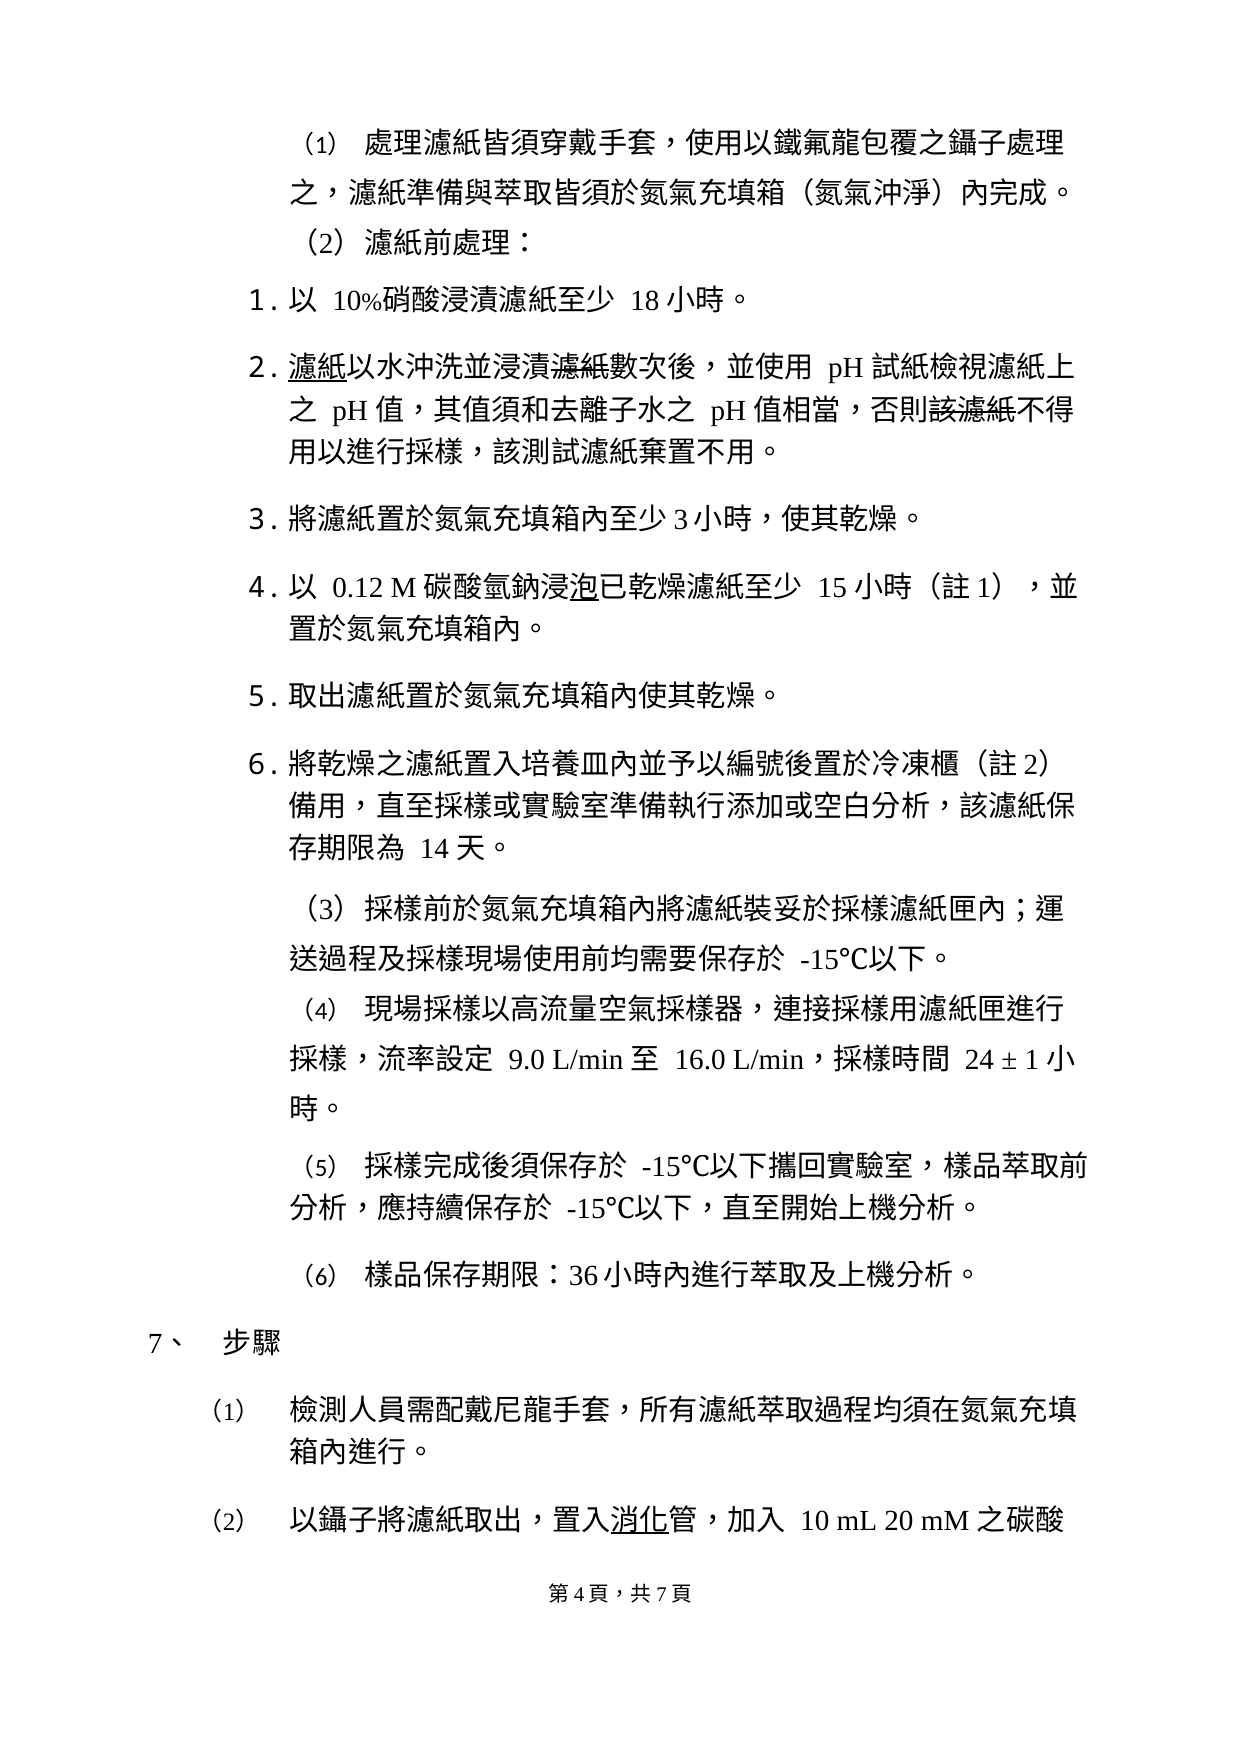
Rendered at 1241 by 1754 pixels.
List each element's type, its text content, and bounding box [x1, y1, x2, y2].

list 以 0.12 M 碳酸氫鈉浸泡已乾燥濾紙至少 15 小時（註1），並置於氮氣充填箱內。 [248, 563, 1092, 648]
list 檢測人員需配戴尼龍手套，所有濾紙萃取過程均須在氮氣充填箱內進行。 [198, 1386, 1092, 1471]
list 濾紙前處理： [289, 214, 1092, 264]
list 採樣完成後須保存於 -15℃以下攜回實驗室，樣品萃取前分析，應持續保存於 -15℃以下，直至開始上機分析。 [289, 1142, 1092, 1227]
list 以 10%硝酸浸漬濾紙至少 18 小時。 [248, 276, 1092, 319]
list 取出濾紙置於氮氣充填箱內使其乾燥。 [248, 673, 1092, 715]
list 樣品保存期限：36小時內進行萃取及上機分析。 [289, 1252, 1092, 1294]
list 現場採樣以高流量空氣採樣器，連接採樣用濾紙匣進行採樣，流率設定 9.0 L/min 至 16.0 L/min，採樣時間 24 ± 1 小時。 [289, 980, 1092, 1130]
list 濾紙以水沖洗並浸漬濾紙數次後，並使用 pH 試紙檢視濾紙上之 pH 值，其值須和去離子水之 pH 值相當，否則該濾紙不得用以進行採樣，該測試濾紙棄置不用。 [248, 344, 1092, 471]
list 以鑷子將濾紙取出，置入消化管，加入 10 mL 20 mM 之碳酸 [198, 1496, 1092, 1538]
list 處理濾紙皆須穿戴手套，使用以鐵氟龍包覆之鑷子處理之，濾紙準備與萃取皆須於氮氣充填箱（氮氣沖淨）內完成。 [289, 114, 1092, 214]
list 採樣前於氮氣充填箱內將濾紙裝妥於採樣濾紙匣內；運送過程及採樣現場使用前均需要保存於 -15℃以下。 [289, 880, 1092, 980]
list 步驟 [148, 1319, 1092, 1361]
list 將乾燥之濾紙置入培養皿內並予以編號後置於冷凍櫃（註2）備用，直至採樣或實驗室準備執行添加或空白分析，該濾紙保存期限為 14 天。 [248, 740, 1092, 867]
list 將濾紙置於氮氣充填箱內至少3小時，使其乾燥。 [248, 496, 1092, 538]
